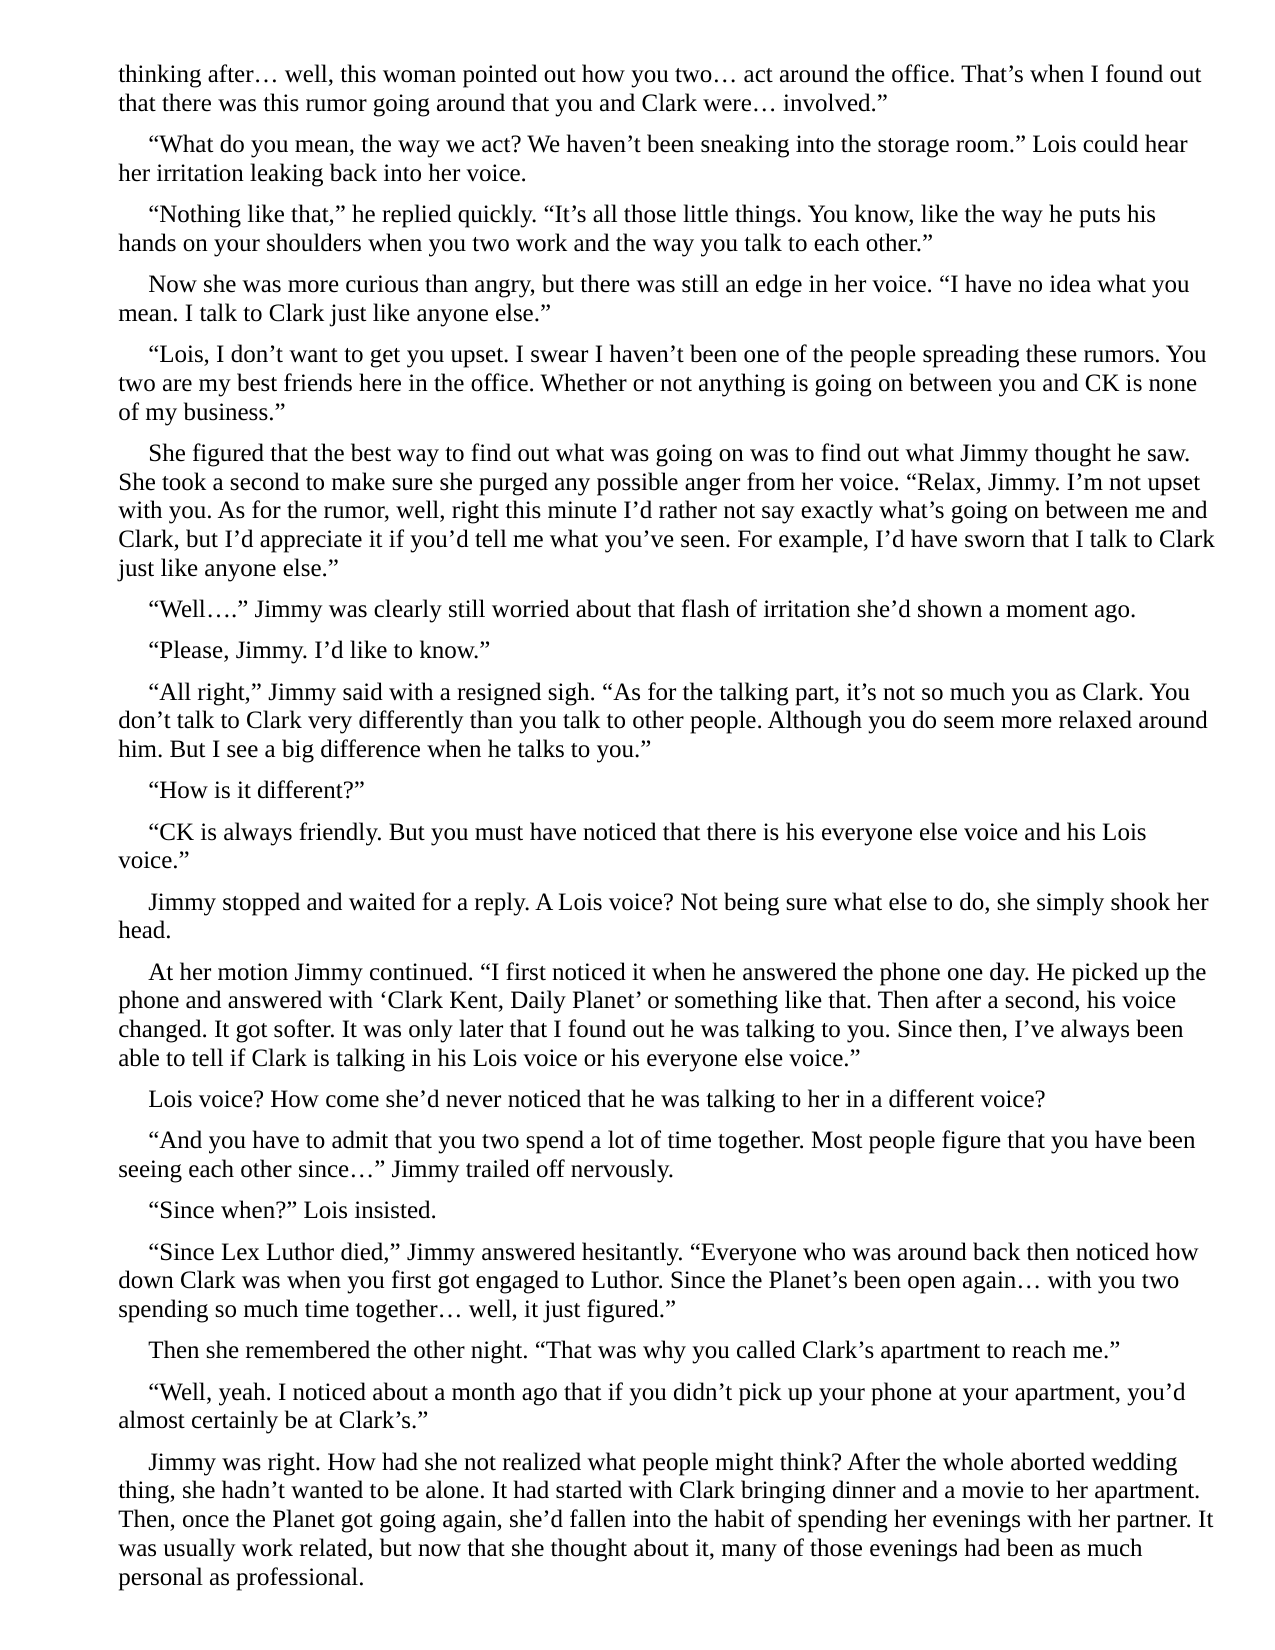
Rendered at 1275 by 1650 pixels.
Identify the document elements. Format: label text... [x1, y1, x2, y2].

text “Since Lex Luthor died,” Jimmy answered hesitantly. “Everyone who was around back then noticed how down Clark was when you first got engaged to Luthor. Since the Planet’s been open again… with you two spending so much time together… well, it just figured.” [118, 1237, 1216, 1323]
text She figured that the best way to find out what was going on was to find out what Jimmy thought he saw. She took a second to make sure she purged any possible anger from her voice. “Relax, Jimmy. I’m not upset with you. As for the rumor, well, right this minute I’d rather not say exactly what’s going on between me and Clark, but I’d appreciate it if you’d tell me what you’ve seen. For example, I’d have sworn that I talk to Clark just like anyone else.” [118, 438, 1216, 582]
text “All right,” Jimmy said with a resigned sigh. “As for the talking part, it’s not so much you as Clark. You don’t talk to Clark very differently than you talk to other people. Although you do seem more relaxed around him. But I see a big difference when he talks to you.” [118, 677, 1216, 763]
text “CK is always friendly. But you must have noticed that there is his everyone else voice and his Lois voice.” [118, 817, 1216, 874]
text Now she was more curious than angry, but there was still an edge in her voice. “I have no idea what you mean. I talk to Clark just like anyone else.” [118, 269, 1216, 327]
text At her motion Jimmy continued. “I first noticed it when he answered the phone one day. He picked up the phone and answered with ‘Clark Kent, Daily Planet’ or something like that. Then after a second, his voice changed. It got softer. It was only later that I found out he was talking to you. Since then, I’ve always been able to tell if Clark is talking in his Lois voice or his everyone else voice.” [118, 957, 1216, 1072]
text “Nothing like that,” he replied quickly. “It’s all those little things. You know, like the way he puts his hands on your shoulders when you two work and the way you talk to each other.” [118, 199, 1216, 257]
text “Well, yeah. I noticed about a month ago that if you didn’t pick up your phone at your apartment, you’d almost certainly be at Clark’s.” [118, 1377, 1216, 1434]
text “Lois, I don’t want to get you upset. I swear I haven’t been one of the people spreading these rumors. You two are my best friends here in the office. Whether or not anything is going on between you and CK is none of my business.” [118, 339, 1216, 425]
text “How is it different?” [118, 775, 1216, 804]
text Then she remembered the other night. “That was why you called Clark’s apartment to reach me.” [118, 1335, 1216, 1364]
text “What do you mean, the way we act? We haven’t been sneaking into the storage room.” Lois could hear her irritation leaking back into her voice. [118, 129, 1216, 187]
text “Well….” Jimmy was clearly still worried about that flash of irritation she’d shown a moment ago. [118, 594, 1216, 623]
text Jimmy was right. How had she not realized what people might think? After the whole aborted wedding thing, she hadn’t wanted to be alone. It had started with Clark bringing dinner and a movie to her apartment. Then, once the Planet got going again, she’d fallen into the habit of spending her evenings with her partner. It was usually work related, but now that she thought about it, many of those evenings had been as much personal as professional. [118, 1447, 1216, 1590]
text “Please, Jimmy. I’d like to know.” [118, 635, 1216, 664]
text “Since when?” Lois insisted. [118, 1195, 1216, 1224]
text “And you have to admit that you two spend a lot of time together. Most people figure that you have been seeing each other since…” Jimmy trailed off nervously. [118, 1125, 1216, 1183]
text Jimmy stopped and waited for a reply. A Lois voice? Not being sure what else to do, she simply shook her head. [118, 887, 1216, 944]
text Lois voice? How come she’d never noticed that he was talking to her in a different voice? [118, 1084, 1216, 1113]
text thinking after… well, this woman pointed out how you two… act around the office. That’s when I found out that there was this rumor going around that you and Clark were… involved.” [118, 59, 1216, 117]
